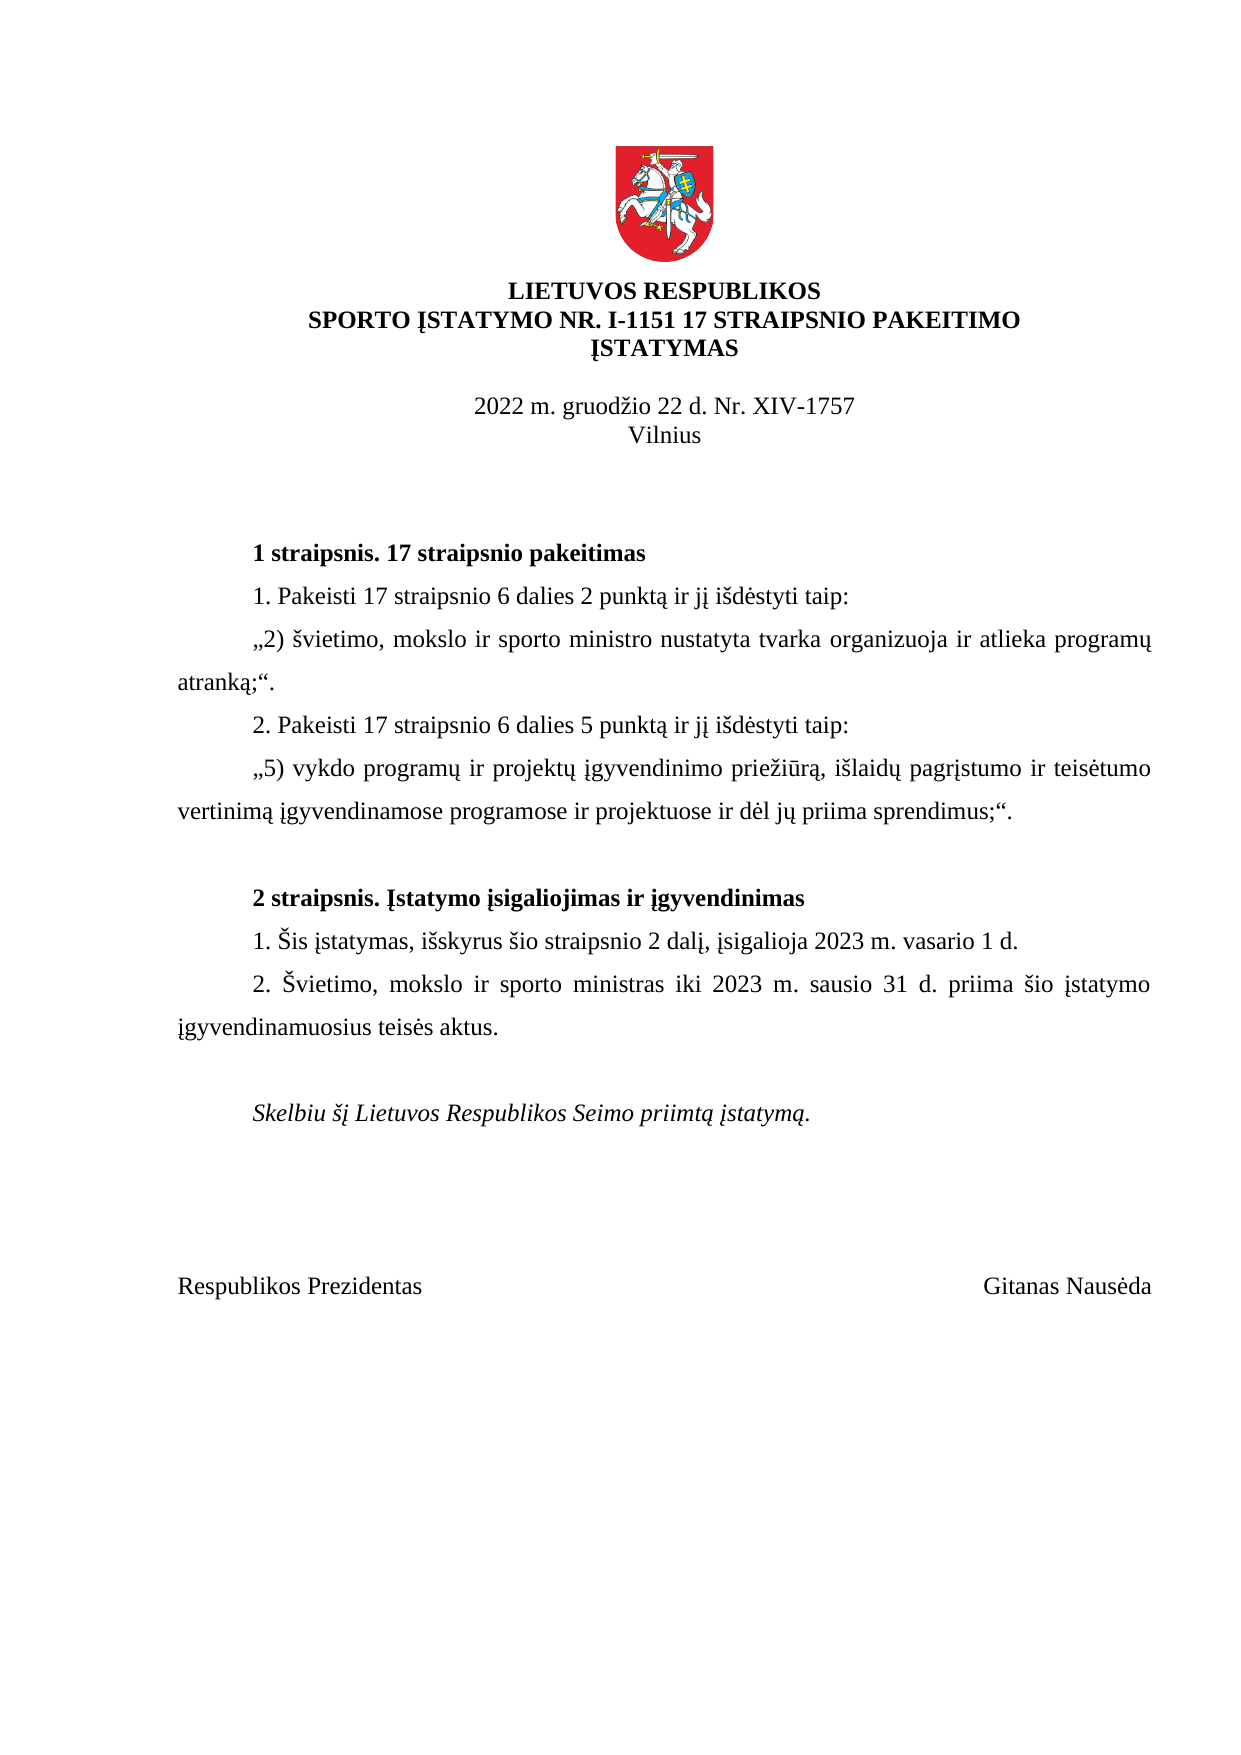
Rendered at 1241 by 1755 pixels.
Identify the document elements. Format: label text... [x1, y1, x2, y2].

text 2. Švietimo, mokslo ir sporto ministras iki 2023 m. sausio 31 d. priima šio įstatymo įgyvendinamuosius teisės aktus. [177, 969, 1152, 1041]
text ĮSTATYMAS [177, 333, 1152, 362]
text 1. Pakeisti 17 straipsnio 6 dalies 2 punktą ir jį išdėstyti taip: [177, 581, 1152, 609]
text SPORTO ĮSTATYMO NR. I-1151 17 STRAIPSNIO PAKEITIMO [177, 305, 1152, 333]
text 1 straipsnis. 17 straipsnio pakeitimas [177, 538, 1152, 566]
text LIETUVOS RESPUBLIKOS [177, 276, 1152, 305]
text Vilnius [177, 420, 1152, 448]
text 2. Pakeisti 17 straipsnio 6 dalies 5 punktą ir jį išdėstyti taip: [177, 710, 1152, 739]
text 1. Šis įstatymas, išskyrus šio straipsnio 2 dalį, įsigalioja 2023 m. vasario 1 d. [177, 926, 1152, 954]
text „2) švietimo, mokslo ir sporto ministro nustatyta tvarka organizuoja ir atlieka programų atranką;“. [177, 624, 1152, 696]
text 2 straipsnis. Įstatymo įsigaliojimas ir įgyvendinimas [177, 883, 1152, 911]
text „5) vykdo programų ir projektų įgyvendinimo priežiūrą, išlaidų pagrįstumo ir teisėtumo vertinimą įgyvendinamose programose ir projektuose ir dėl jų priima sprendimus;“. [177, 753, 1152, 825]
text Skelbiu šį Lietuvos Respublikos Seimo priimtą įstatymą. [177, 1098, 1152, 1127]
text Respublikos Prezidentas Gitanas Nausėda [177, 1271, 1152, 1299]
text 2022 m. gruodžio 22 d. Nr. XIV-1757 [177, 391, 1152, 420]
